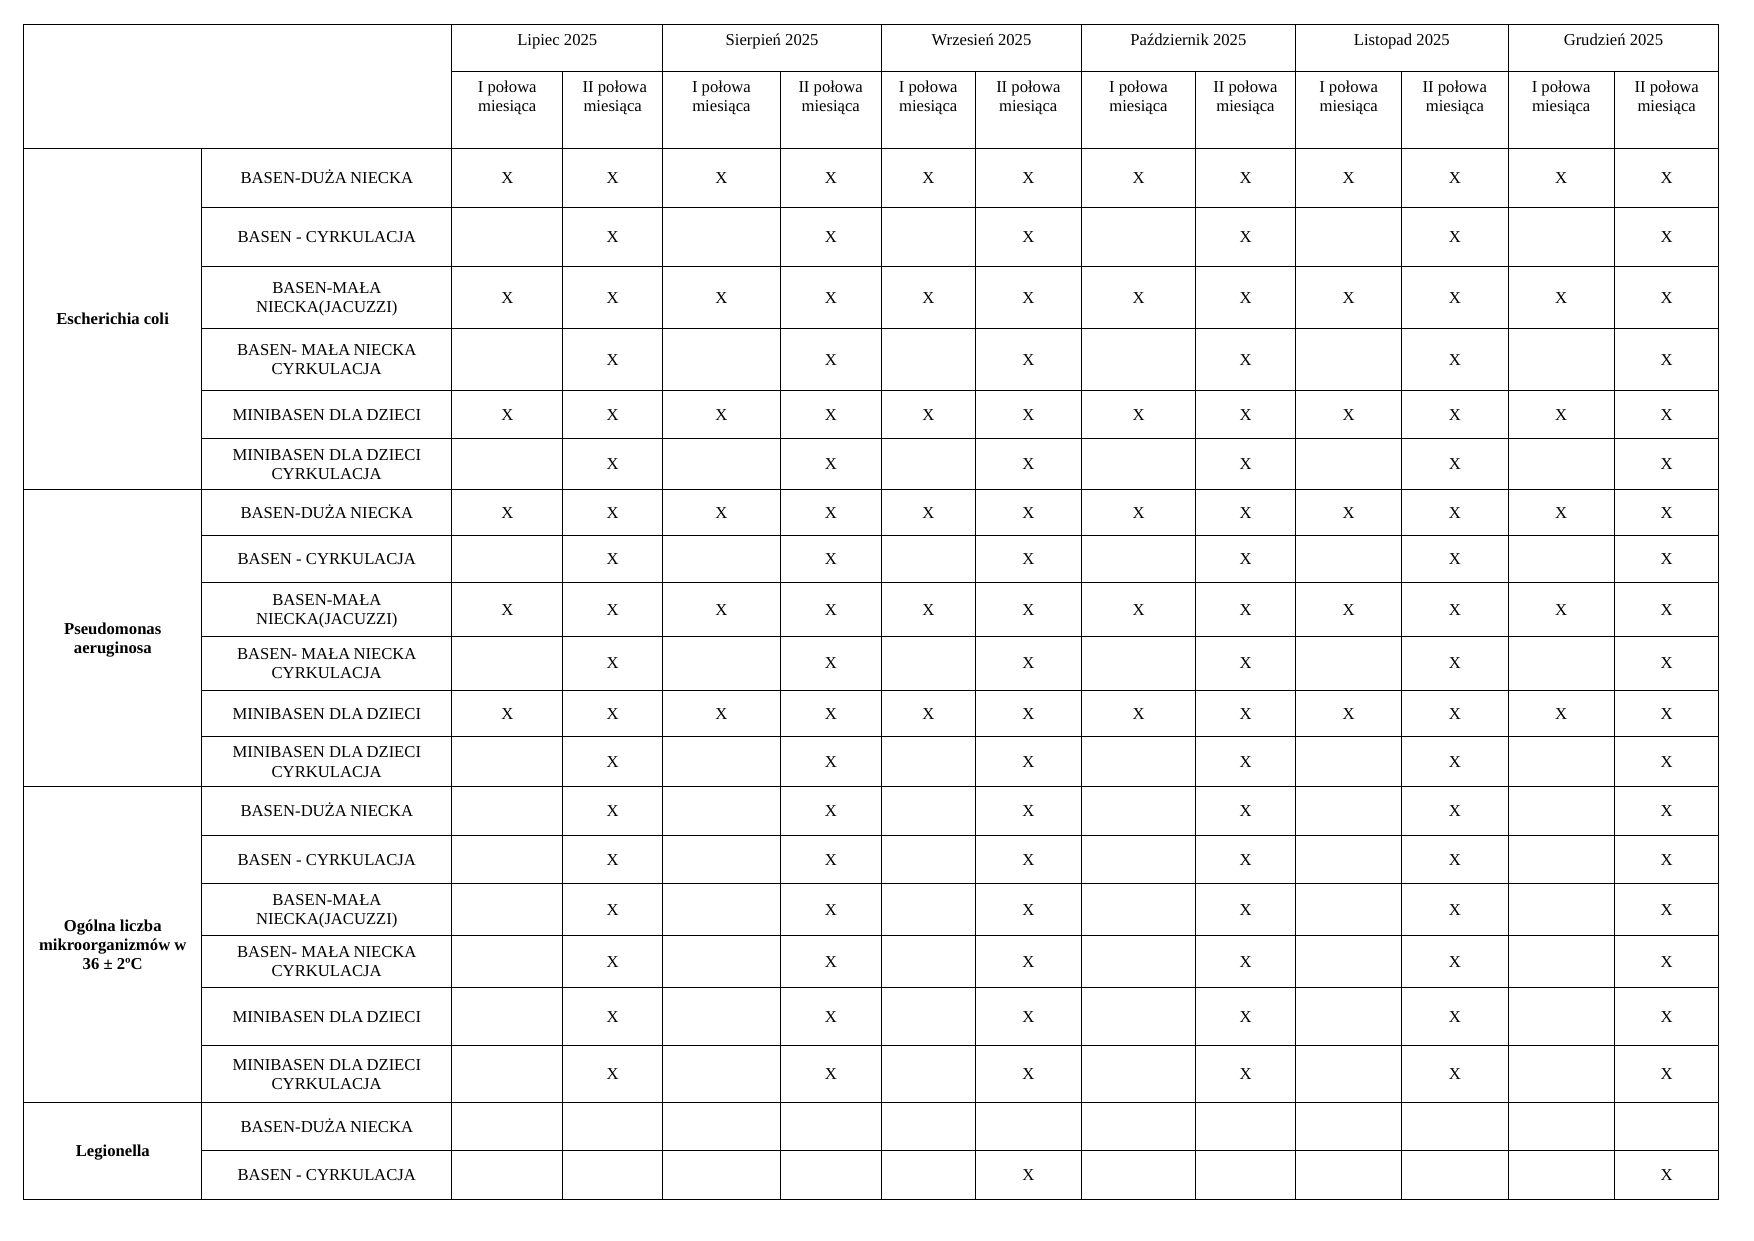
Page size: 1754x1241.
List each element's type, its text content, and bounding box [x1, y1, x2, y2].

table_cell BASEN- MAŁA NIECKA CYRKULACJA [202, 936, 451, 987]
table_cell X [1402, 637, 1508, 689]
table_cell X [781, 391, 881, 438]
table_cell X [1402, 329, 1508, 390]
table_cell X [563, 836, 662, 883]
table_cell X [563, 208, 662, 266]
table_cell [1082, 439, 1195, 488]
table_cell X [563, 737, 662, 786]
table_cell X [1402, 936, 1508, 987]
table_cell X [1296, 267, 1401, 328]
table_cell X [1402, 391, 1508, 438]
table_cell [1296, 329, 1401, 390]
table_cell BASEN - CYRKULACJA [202, 208, 451, 266]
table_cell [663, 787, 780, 834]
table_cell [1509, 208, 1614, 266]
table_cell [882, 1046, 975, 1102]
table_cell X [563, 536, 662, 582]
table_cell [1509, 1151, 1614, 1199]
table_cell X [1402, 439, 1508, 488]
table_cell [663, 1151, 780, 1199]
table_cell [452, 884, 562, 935]
table_cell X [1615, 536, 1718, 582]
table_cell [1296, 1151, 1401, 1199]
table_cell X [1509, 583, 1614, 636]
table_cell [452, 988, 562, 1044]
table_cell [1509, 836, 1614, 883]
table_cell MINIBASEN DLA DZIECI CYRKULACJA [202, 1046, 451, 1102]
table_cell X [976, 936, 1081, 987]
table_cell X [1296, 391, 1401, 438]
table_cell [1296, 208, 1401, 266]
table_cell [781, 1151, 881, 1199]
table_cell [882, 884, 975, 935]
table_cell X [563, 936, 662, 987]
table_cell X [1196, 149, 1295, 207]
table_cell X [781, 439, 881, 488]
table_cell X [452, 490, 562, 535]
table_cell [1082, 637, 1195, 689]
table_cell X [976, 536, 1081, 582]
table_cell [1196, 1151, 1295, 1199]
table_cell X [781, 583, 881, 636]
table_cell [663, 936, 780, 987]
table_cell [452, 536, 562, 582]
table_cell X [1196, 1046, 1295, 1102]
table_cell [663, 329, 780, 390]
table_cell X [1615, 988, 1718, 1044]
table_cell BASEN-MAŁA NIECKA(JACUZZI) [202, 583, 451, 636]
table_cell X [563, 267, 662, 328]
table_cell X [1615, 267, 1718, 328]
table_cell X [976, 490, 1081, 535]
table_cell [452, 936, 562, 987]
table_cell X [882, 149, 975, 207]
table_cell MINIBASEN DLA DZIECI CYRKULACJA [202, 737, 451, 786]
table_cell [1509, 1103, 1614, 1150]
table_cell X [563, 1046, 662, 1102]
table_cell X [1615, 1046, 1718, 1102]
table_cell X [1082, 583, 1195, 636]
table_cell X [1509, 267, 1614, 328]
table_cell [663, 884, 780, 935]
table_cell X [1615, 208, 1718, 266]
table_cell BASEN - CYRKULACJA [202, 836, 451, 883]
table_cell [1509, 884, 1614, 935]
table_cell [663, 988, 780, 1044]
table_cell X [563, 787, 662, 834]
table_cell II połowa miesiąca [1196, 72, 1295, 148]
table_cell X [976, 884, 1081, 935]
table_cell Legionella [24, 1103, 201, 1199]
table_cell X [1615, 787, 1718, 834]
table_cell II połowa miesiąca [976, 72, 1081, 148]
table_cell X [976, 691, 1081, 736]
table_cell MINIBASEN DLA DZIECI [202, 988, 451, 1044]
table_cell [1082, 1046, 1195, 1102]
table_cell [1402, 1151, 1508, 1199]
table_cell BASEN-DUŻA NIECKA [202, 787, 451, 834]
table_cell X [976, 329, 1081, 390]
table_cell [663, 536, 780, 582]
table_header Listopad 2025 [1296, 25, 1508, 71]
table_cell II połowa miesiąca [563, 72, 662, 148]
table_cell X [781, 208, 881, 266]
table_cell BASEN-DUŻA NIECKA [202, 1103, 451, 1150]
table_cell [1509, 439, 1614, 488]
table_cell X [563, 439, 662, 488]
table_cell X [1196, 439, 1295, 488]
table_cell X [1082, 149, 1195, 207]
table_cell II połowa miesiąca [1402, 72, 1508, 148]
table_cell [1296, 1103, 1401, 1150]
table_cell Escherichia coli [24, 149, 201, 488]
table_cell X [1196, 208, 1295, 266]
table_cell X [1509, 149, 1614, 207]
table_cell X [1615, 490, 1718, 535]
table_cell MINIBASEN DLA DZIECI [202, 691, 451, 736]
table_cell X [1196, 787, 1295, 834]
table_cell X [976, 208, 1081, 266]
table_cell X [663, 583, 780, 636]
table_header Wrzesień 2025 [882, 25, 1081, 71]
table_cell X [1615, 439, 1718, 488]
table_cell X [1196, 583, 1295, 636]
table_cell X [1402, 737, 1508, 786]
table_cell X [1196, 391, 1295, 438]
table_cell [1296, 1046, 1401, 1102]
table_cell X [563, 691, 662, 736]
table_cell X [452, 583, 562, 636]
table_cell [452, 787, 562, 834]
table_cell X [781, 637, 881, 689]
table_cell BASEN-MAŁA NIECKA(JACUZZI) [202, 267, 451, 328]
table_cell X [1402, 490, 1508, 535]
table_cell [563, 1103, 662, 1150]
table_cell [1296, 884, 1401, 935]
table_cell [1509, 536, 1614, 582]
table_cell X [563, 329, 662, 390]
table_cell X [1615, 691, 1718, 736]
table_cell X [781, 737, 881, 786]
table_cell [1402, 1103, 1508, 1150]
table_cell [1509, 787, 1614, 834]
table_cell X [1196, 637, 1295, 689]
table_cell [882, 737, 975, 786]
table_cell [882, 787, 975, 834]
table_cell X [1296, 490, 1401, 535]
table_cell X [976, 637, 1081, 689]
table_cell Ogólna liczba mikroorganizmów w 36 ± 2ºC [24, 787, 201, 1102]
table_cell [1296, 637, 1401, 689]
table_cell I połowa miesiąca [663, 72, 780, 148]
table_cell [1509, 1046, 1614, 1102]
table_cell BASEN-DUŻA NIECKA [202, 149, 451, 207]
table_cell X [563, 149, 662, 207]
table_cell [452, 1151, 562, 1199]
table_cell X [1296, 149, 1401, 207]
table_cell X [1615, 583, 1718, 636]
table_cell [882, 329, 975, 390]
table_cell X [781, 691, 881, 736]
table_cell [1082, 884, 1195, 935]
table_cell X [976, 836, 1081, 883]
table_cell [1509, 988, 1614, 1044]
table_cell X [1509, 691, 1614, 736]
table_cell [1082, 936, 1195, 987]
table_cell [1296, 787, 1401, 834]
table_cell X [976, 267, 1081, 328]
table_cell X [452, 391, 562, 438]
table_cell [882, 208, 975, 266]
table_cell [1296, 439, 1401, 488]
table_cell X [663, 391, 780, 438]
table_cell X [1402, 884, 1508, 935]
table_cell [452, 329, 562, 390]
table_cell [452, 836, 562, 883]
table_cell [882, 936, 975, 987]
table_cell X [976, 391, 1081, 438]
table_cell X [781, 787, 881, 834]
table_cell X [1082, 391, 1195, 438]
table_cell [663, 737, 780, 786]
table_cell X [563, 583, 662, 636]
table_cell X [781, 936, 881, 987]
table_cell [1509, 637, 1614, 689]
table_cell [1509, 329, 1614, 390]
table_cell X [1402, 267, 1508, 328]
table_cell I połowa miesiąca [1082, 72, 1195, 148]
table_cell X [781, 329, 881, 390]
table_header Sierpień 2025 [663, 25, 881, 71]
table_cell MINIBASEN DLA DZIECI [202, 391, 451, 438]
table_cell X [781, 536, 881, 582]
table_cell [563, 1151, 662, 1199]
table_cell X [882, 490, 975, 535]
table_cell [1615, 1103, 1718, 1150]
table_cell X [563, 988, 662, 1044]
table_cell X [882, 267, 975, 328]
table_cell [882, 1103, 975, 1150]
table_cell [1082, 329, 1195, 390]
table_cell [1082, 208, 1195, 266]
table_cell [1082, 988, 1195, 1044]
table_cell [1296, 936, 1401, 987]
table_cell II połowa miesiąca [781, 72, 881, 148]
table_cell X [1615, 1151, 1718, 1199]
table_cell [1082, 1151, 1195, 1199]
table_cell X [1615, 936, 1718, 987]
table_cell X [452, 691, 562, 736]
table_cell X [1402, 1046, 1508, 1102]
table_cell X [563, 884, 662, 935]
table_cell X [1402, 536, 1508, 582]
table_cell [663, 1103, 780, 1150]
table_cell II połowa miesiąca [1615, 72, 1718, 148]
table_cell [1296, 836, 1401, 883]
table_cell X [1615, 637, 1718, 689]
table_cell [452, 637, 562, 689]
table_cell X [976, 737, 1081, 786]
table_cell X [663, 267, 780, 328]
table_cell X [1615, 391, 1718, 438]
table_cell X [1402, 583, 1508, 636]
table_cell X [1402, 208, 1508, 266]
table_cell [452, 737, 562, 786]
table_cell X [563, 391, 662, 438]
table_cell X [781, 267, 881, 328]
table_cell X [882, 391, 975, 438]
table_cell X [563, 637, 662, 689]
table_cell [882, 439, 975, 488]
table_cell [882, 988, 975, 1044]
table_cell X [663, 490, 780, 535]
table_cell I połowa miesiąca [452, 72, 562, 148]
table_cell X [1082, 691, 1195, 736]
table_cell X [976, 583, 1081, 636]
table_cell X [1296, 583, 1401, 636]
table_cell X [1615, 329, 1718, 390]
table_cell X [1196, 691, 1295, 736]
table_cell [663, 637, 780, 689]
table_cell X [1402, 988, 1508, 1044]
table_cell X [976, 439, 1081, 488]
table_cell X [976, 1151, 1081, 1199]
table_cell BASEN - CYRKULACJA [202, 536, 451, 582]
table_cell X [1196, 267, 1295, 328]
table_cell X [781, 1046, 881, 1102]
table_cell X [976, 787, 1081, 834]
table_cell X [1402, 691, 1508, 736]
table_cell [1082, 787, 1195, 834]
table_cell [452, 208, 562, 266]
table_cell BASEN - CYRKULACJA [202, 1151, 451, 1199]
table_cell X [1196, 836, 1295, 883]
table_cell [663, 836, 780, 883]
table_cell X [976, 149, 1081, 207]
table_cell X [976, 1046, 1081, 1102]
table_cell X [1196, 936, 1295, 987]
table_cell X [563, 490, 662, 535]
table_header Grudzień 2025 [1509, 25, 1718, 71]
table_cell X [663, 149, 780, 207]
table_cell [663, 208, 780, 266]
table_cell X [882, 583, 975, 636]
table_cell I połowa miesiąca [1296, 72, 1401, 148]
table_cell Pseudomonas aeruginosa [24, 490, 201, 786]
table_cell [1296, 988, 1401, 1044]
table_cell [1082, 737, 1195, 786]
table_cell BASEN- MAŁA NIECKA CYRKULACJA [202, 637, 451, 689]
table_cell X [1509, 391, 1614, 438]
table_cell X [976, 988, 1081, 1044]
table_cell X [1196, 988, 1295, 1044]
table_cell X [663, 691, 780, 736]
table_cell X [1082, 490, 1195, 535]
table_cell I połowa miesiąca [1509, 72, 1614, 148]
table_cell X [1509, 490, 1614, 535]
table_cell X [1196, 536, 1295, 582]
table_cell [1082, 836, 1195, 883]
table_cell [1082, 536, 1195, 582]
table_cell X [1196, 884, 1295, 935]
table_cell X [1402, 836, 1508, 883]
table_cell X [1196, 329, 1295, 390]
table_cell I połowa miesiąca [882, 72, 975, 148]
table_cell X [1296, 691, 1401, 736]
table_cell [976, 1103, 1081, 1150]
table_cell [452, 439, 562, 488]
table_cell BASEN-MAŁA NIECKA(JACUZZI) [202, 884, 451, 935]
table_cell [1509, 737, 1614, 786]
table_cell X [882, 691, 975, 736]
table_header Październik 2025 [1082, 25, 1295, 71]
table_cell [1296, 737, 1401, 786]
table_cell [663, 439, 780, 488]
table_cell X [781, 149, 881, 207]
table_cell X [1615, 149, 1718, 207]
table_cell X [781, 884, 881, 935]
table_cell X [1082, 267, 1195, 328]
table_cell MINIBASEN DLA DZIECI CYRKULACJA [202, 439, 451, 488]
table_cell [452, 1046, 562, 1102]
table_cell BASEN-DUŻA NIECKA [202, 490, 451, 535]
table_cell X [1402, 787, 1508, 834]
table_cell BASEN- MAŁA NIECKA CYRKULACJA [202, 329, 451, 390]
table_cell [1196, 1103, 1295, 1150]
table_cell X [781, 988, 881, 1044]
table_cell X [1196, 737, 1295, 786]
table_cell X [1615, 737, 1718, 786]
table_cell X [781, 490, 881, 535]
table_cell [1296, 536, 1401, 582]
table_header [24, 25, 451, 148]
table_header Lipiec 2025 [452, 25, 662, 71]
table_cell [882, 1151, 975, 1199]
table_cell X [781, 836, 881, 883]
table_cell [882, 836, 975, 883]
table_cell [781, 1103, 881, 1150]
table_cell [882, 536, 975, 582]
table_cell [452, 1103, 562, 1150]
table_cell X [1615, 884, 1718, 935]
table_cell X [452, 149, 562, 207]
table_cell [1509, 936, 1614, 987]
table_cell X [1402, 149, 1508, 207]
table_cell X [452, 267, 562, 328]
table_cell [1082, 1103, 1195, 1150]
table_cell [663, 1046, 780, 1102]
table_cell X [1615, 836, 1718, 883]
table_cell [882, 637, 975, 689]
table_cell X [1196, 490, 1295, 535]
